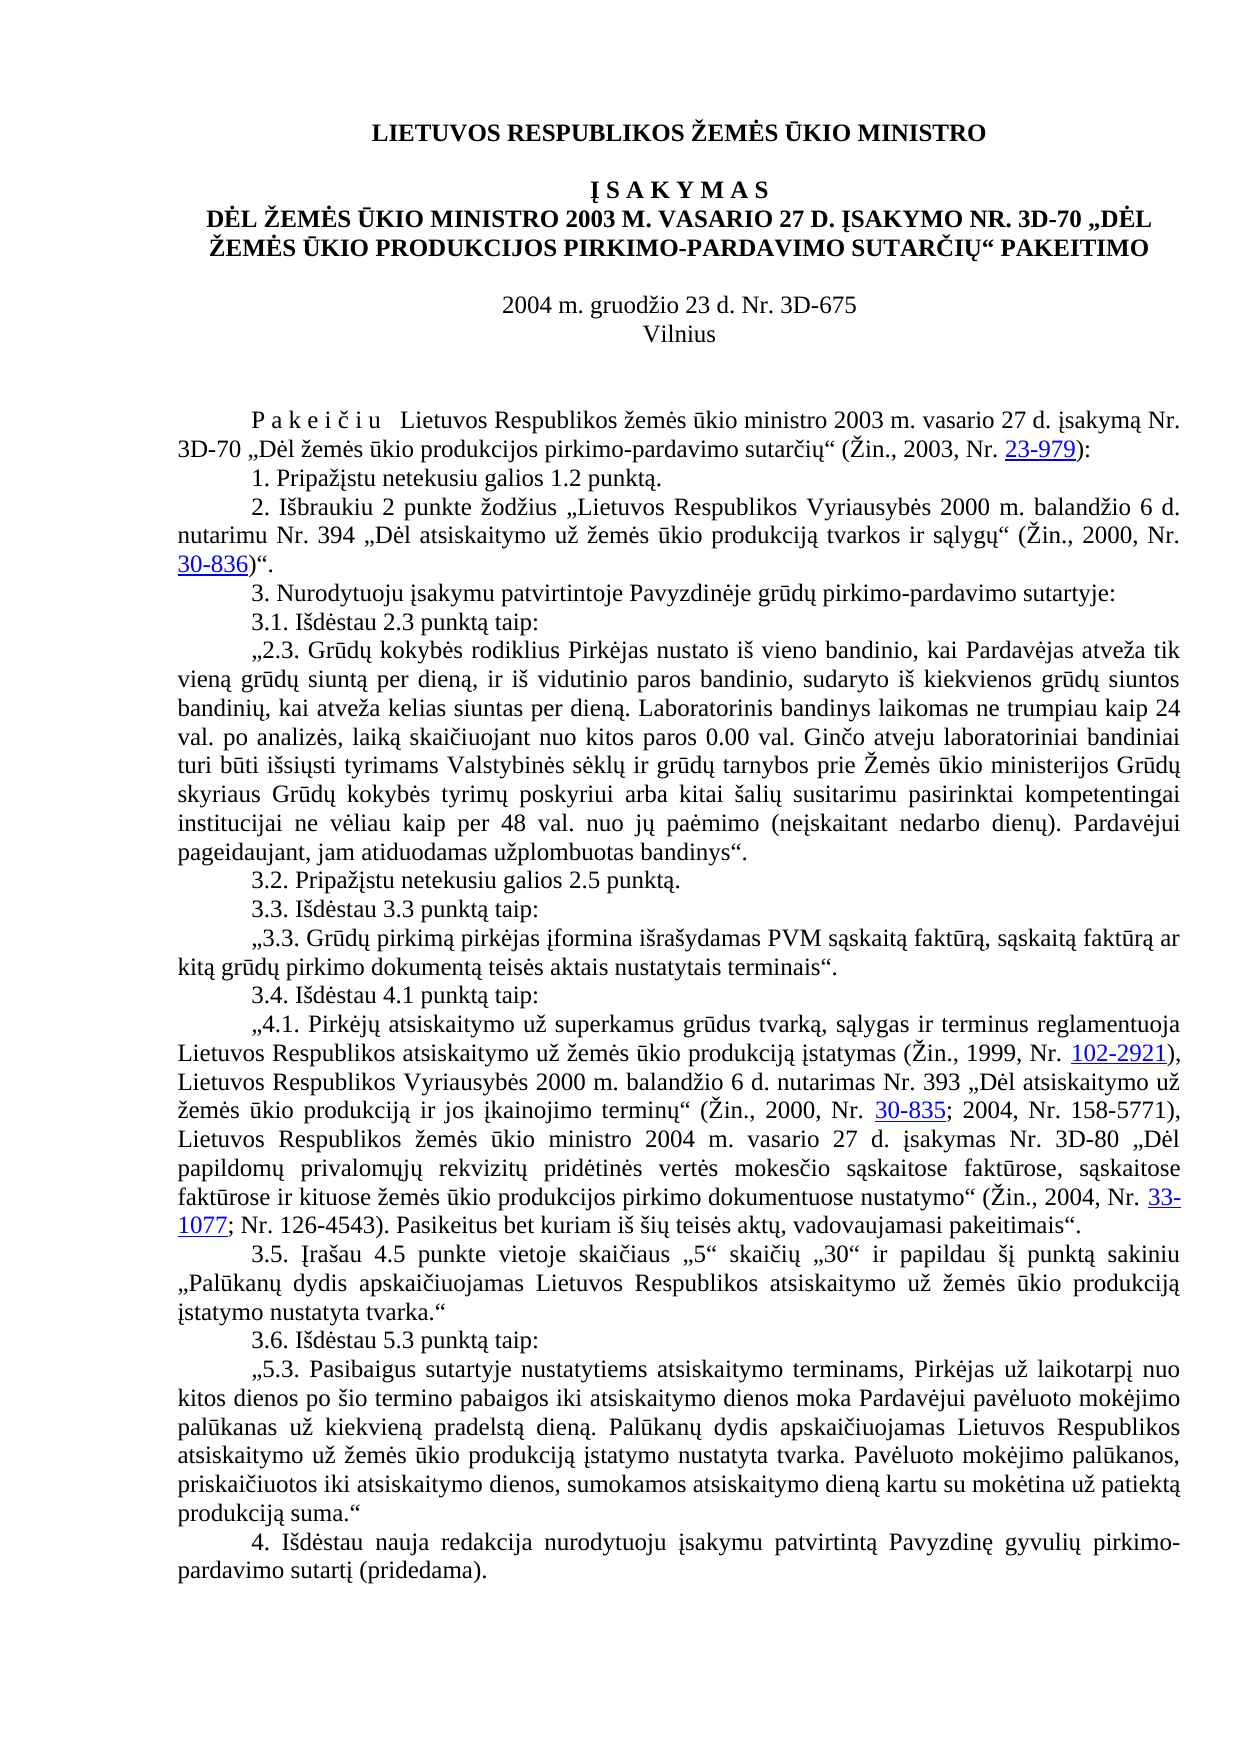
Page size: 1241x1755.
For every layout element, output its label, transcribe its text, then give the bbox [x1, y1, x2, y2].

text 2004 m. gruodžio 23 d. Nr. 3D-675 [177, 291, 1181, 319]
text „4.1. Pirkėjų atsiskaitymo už superkamus grūdus tvarką, sąlygas ir terminus reglamentuoja Lietuvos Respublikos atsiskaitymo už žemės ūkio produkciją įstatymas (Žin., 1999, Nr. 102-2921), Lietuvos Respublikos Vyriausybės 2000 m. balandžio 6 d. nutarimas Nr. 393 „Dėl atsiskaitymo už žemės ūkio produkciją ir jos įkainojimo terminų“ (Žin., 2000, Nr. 30-835; 2004, Nr. 158-5771), Lietuvos Respublikos žemės ūkio ministro 2004 m. vasario 27 d. įsakymas Nr. 3D-80 „Dėl papildomų privalomųjų rekvizitų pridėtinės vertės mokesčio sąskaitose faktūrose, sąskaitose faktūrose ir kituose žemės ūkio produkcijos pirkimo dokumentuose nustatymo“ (Žin., 2004, Nr. 33-1077; Nr. 126-4543). Pasikeitus bet kuriam iš šių teisės aktų, vadovaujamasi pakeitimais“. [177, 1009, 1181, 1239]
text „5.3. Pasibaigus sutartyje nustatytiems atsiskaitymo terminams, Pirkėjas už laikotarpį nuo kitos dienos po šio termino pabaigos iki atsiskaitymo dienos moka Pardavėjui pavėluoto mokėjimo palūkanas už kiekvieną pradelstą dieną. Palūkanų dydis apskaičiuojamas Lietuvos Respublikos atsiskaitymo už žemės ūkio produkciją įstatymo nustatyta tvarka. Pavėluoto mokėjimo palūkanos, priskaičiuotos iki atsiskaitymo dienos, sumokamos atsiskaitymo dieną kartu su mokėtina už patiektą produkciją suma.“ [177, 1354, 1181, 1527]
text 4. Išdėstau nauja redakcija nurodytuoju įsakymu patvirtintą Pavyzdinę gyvulių pirkimo-pardavimo sutartį (pridedama). [177, 1527, 1181, 1584]
text 3.5. Įrašau 4.5 punkte vietoje skaičiaus „5“ skaičių „30“ ir papildau šį punktą sakiniu „Palūkanų dydis apskaičiuojamas Lietuvos Respublikos atsiskaitymo už žemės ūkio produkciją įstatymo nustatyta tvarka.“ [177, 1239, 1181, 1326]
text 3.6. Išdėstau 5.3 punktą taip: [177, 1326, 1181, 1354]
text 3. Nurodytuoju įsakymu patvirtintoje Pavyzdinėje grūdų pirkimo-pardavimo sutartyje: [177, 578, 1181, 607]
text 3.2. Pripažįstu netekusiu galios 2.5 punktą. [177, 866, 1181, 894]
text 3.1. Išdėstau 2.3 punktą taip: [177, 607, 1181, 636]
text „3.3. Grūdų pirkimą pirkėjas įformina išrašydamas PVM sąskaitą faktūrą, sąskaitą faktūrą ar kitą grūdų pirkimo dokumentą teisės aktais nustatytais terminais“. [177, 923, 1181, 981]
text 3.3. Išdėstau 3.3 punktą taip: [177, 894, 1181, 923]
text 3.4. Išdėstau 4.1 punktą taip: [177, 981, 1181, 1009]
text DĖL ŽEMĖS ŪKIO MINISTRO 2003 M. VASARIO 27 D. ĮSAKYMO NR. 3D-70 „DĖL ŽEMĖS ŪKIO PRODUKCIJOS PIRKIMO-PARDAVIMO SUTARČIŲ“ PAKEITIMO [177, 204, 1181, 262]
text Pakeičiu Lietuvos Respublikos žemės ūkio ministro 2003 m. vasario 27 d. įsakymą Nr. 3D-70 „Dėl žemės ūkio produkcijos pirkimo-pardavimo sutarčių“ (Žin., 2003, Nr. 23-979): [177, 406, 1181, 463]
text LIETUVOS RESPUBLIKOS ŽEMĖS ŪKIO MINISTRO [177, 118, 1181, 147]
text 2. Išbraukiu 2 punkte žodžius „Lietuvos Respublikos Vyriausybės 2000 m. balandžio 6 d. nutarimu Nr. 394 „Dėl atsiskaitymo už žemės ūkio produkciją tvarkos ir sąlygų“ (Žin., 2000, Nr. 30-836)“. [177, 492, 1181, 578]
text Į S A K Y M A S [177, 176, 1181, 204]
text 1. Pripažįstu netekusiu galios 1.2 punktą. [177, 463, 1181, 492]
text „2.3. Grūdų kokybės rodiklius Pirkėjas nustato iš vieno bandinio, kai Pardavėjas atveža tik vieną grūdų siuntą per dieną, ir iš vidutinio paros bandinio, sudaryto iš kiekvienos grūdų siuntos bandinių, kai atveža kelias siuntas per dieną. Laboratorinis bandinys laikomas ne trumpiau kaip 24 val. po analizės, laiką skaičiuojant nuo kitos paros 0.00 val. Ginčo atveju laboratoriniai bandiniai turi būti išsiųsti tyrimams Valstybinės sėklų ir grūdų tarnybos prie Žemės ūkio ministerijos Grūdų skyriaus Grūdų kokybės tyrimų poskyriui arba kitai šalių susitarimu pasirinktai kompetentingai institucijai ne vėliau kaip per 48 val. nuo jų paėmimo (neįskaitant nedarbo dienų). Pardavėjui pageidaujant, jam atiduodamas užplombuotas bandinys“. [177, 636, 1181, 866]
text Vilnius [177, 319, 1181, 348]
